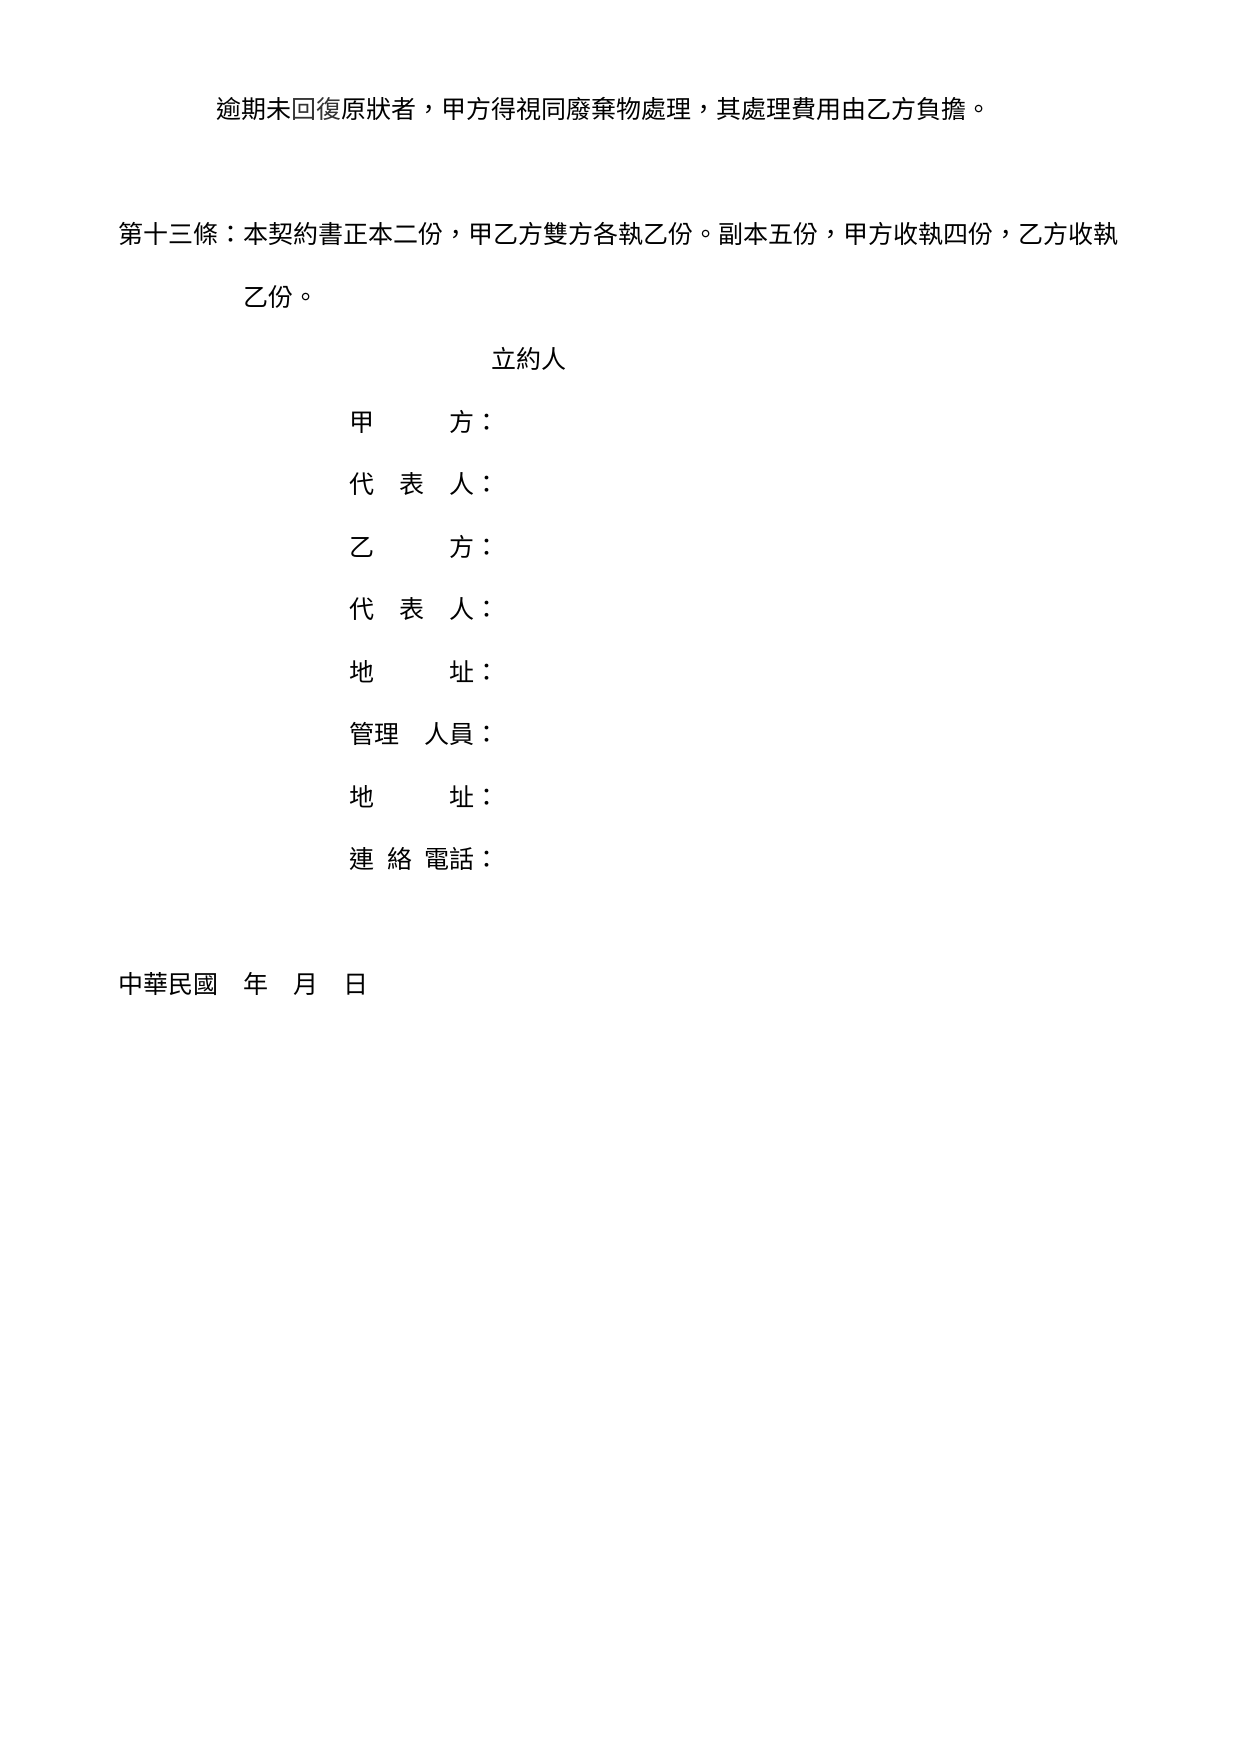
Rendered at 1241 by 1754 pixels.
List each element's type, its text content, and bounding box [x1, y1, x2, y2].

text 中華民國 年 月 日 [118, 941, 1122, 1004]
text 第十三條：本契約書正本二份，甲乙方雙方各執乙份。副本五份，甲方收執四份，乙方收執乙份。 [118, 191, 1122, 316]
text 乙 方： [118, 504, 1122, 566]
text 管理 人員： [118, 691, 1122, 754]
text 立約人 [216, 316, 1122, 379]
text 代 表 人： [118, 441, 1122, 504]
text 地 址： [118, 629, 1122, 691]
text 連 絡 電話： [118, 816, 1122, 879]
text 代 表 人： [118, 566, 1122, 629]
text 逾期未回復原狀者，甲方得視同廢棄物處理，其處理費用由乙方負擔。 [118, 66, 1122, 129]
text 地 址： [118, 754, 1122, 816]
text 甲 方： [118, 379, 1122, 441]
